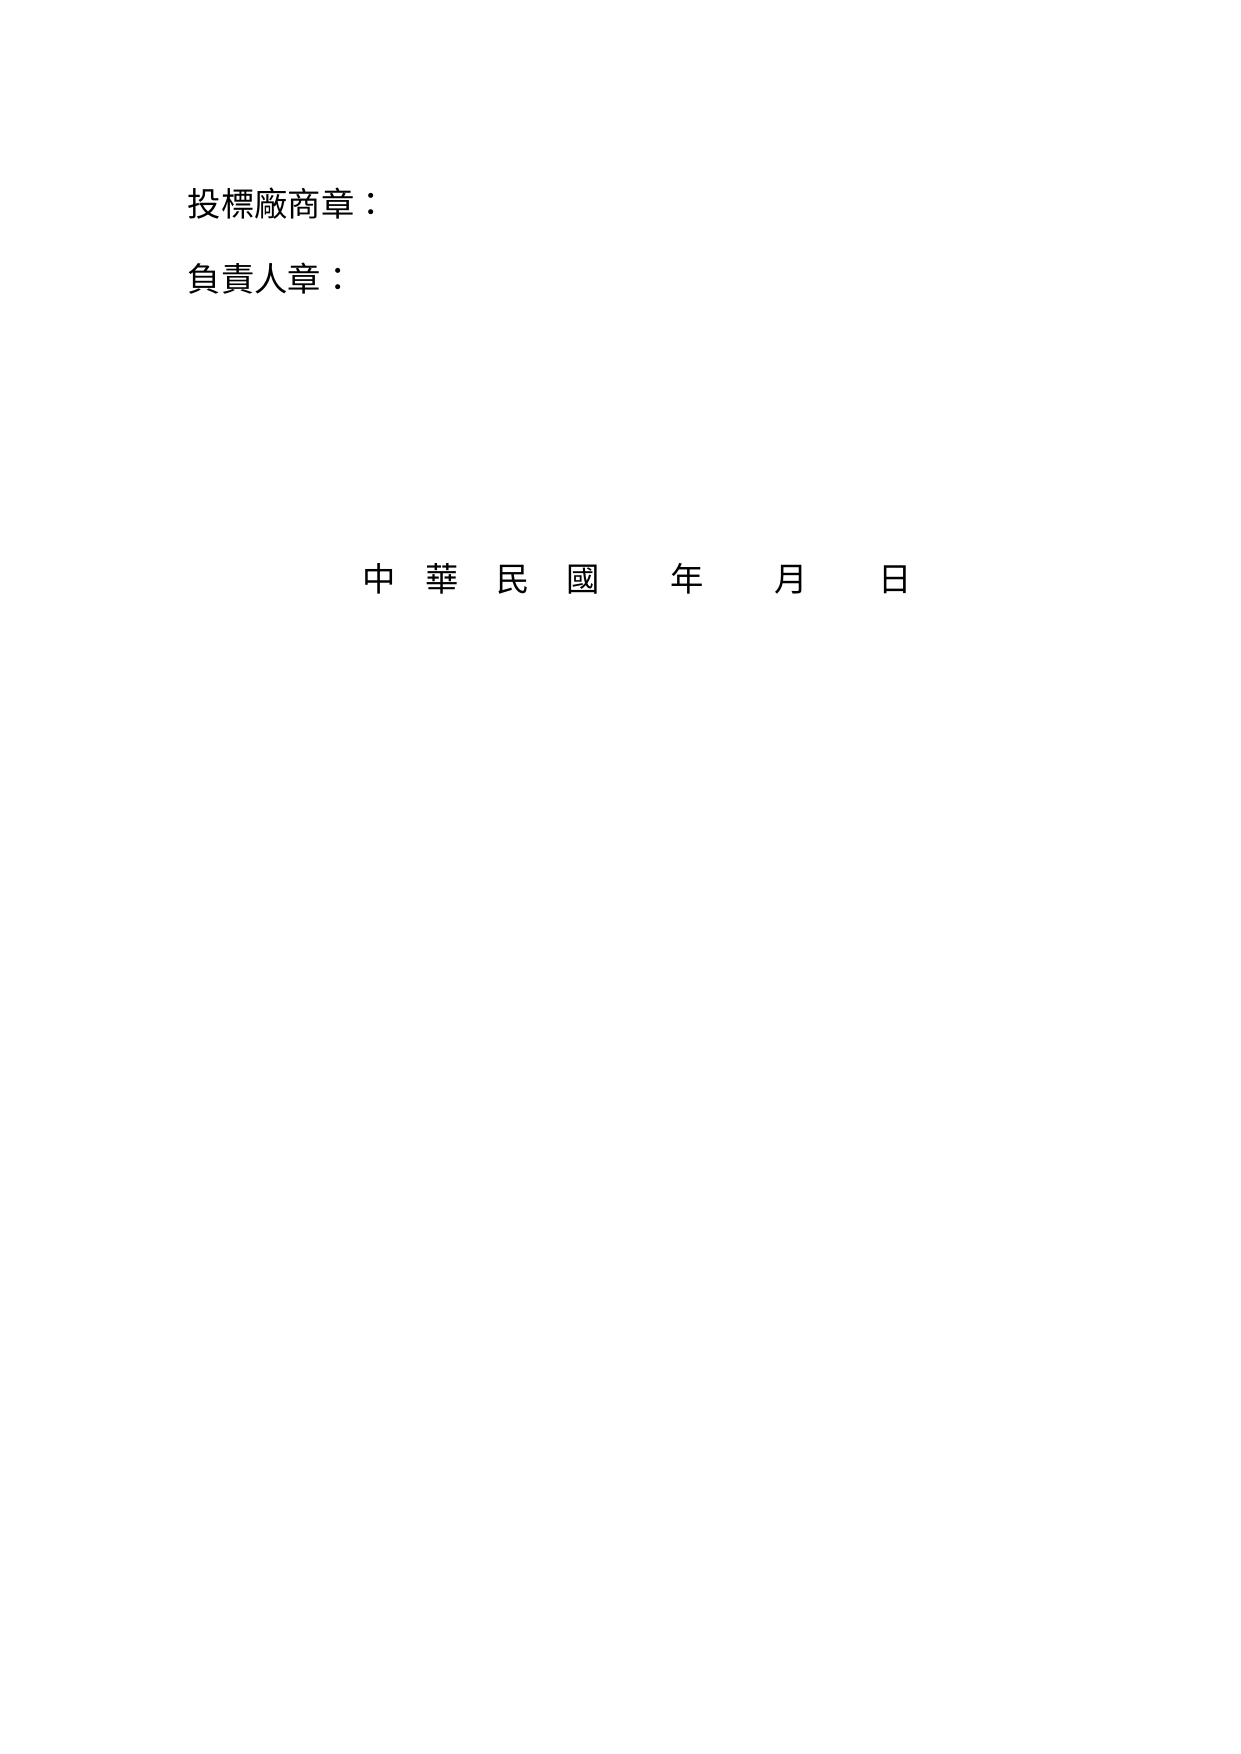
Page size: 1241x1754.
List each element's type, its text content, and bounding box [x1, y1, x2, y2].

text 投標廠商章： [187, 164, 1087, 239]
text 負責人章： [187, 239, 1087, 314]
text 中 華 民 國 年 月 日 [187, 539, 1087, 614]
